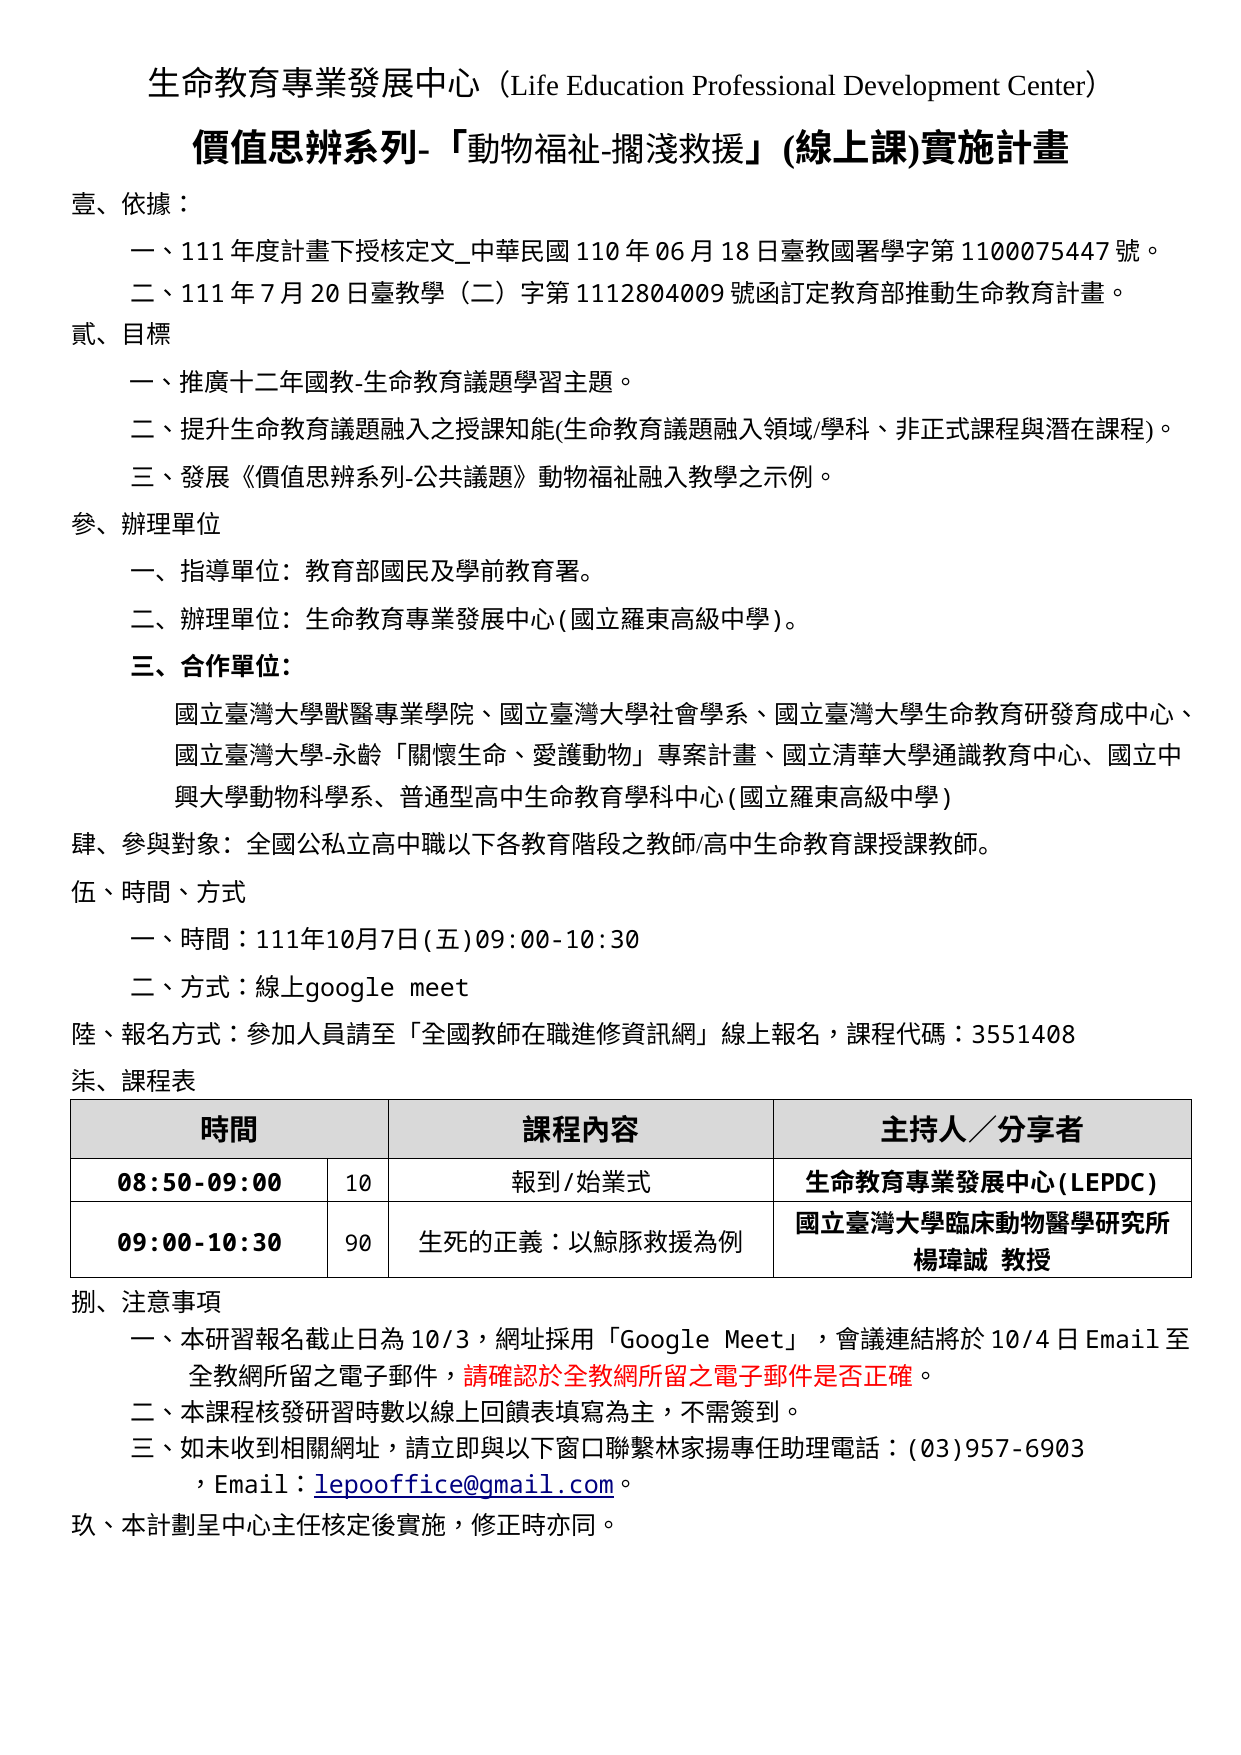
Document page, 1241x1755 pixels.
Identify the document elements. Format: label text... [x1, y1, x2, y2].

text 一、時間：111年10月7日(五)09:00-10:30 [71, 915, 1191, 957]
table_header 課程內容 [389, 1100, 773, 1158]
text 一、指導單位：教育部國民及學前教育署。 [96, 547, 1191, 589]
text 一、本研習報名截止日為10/3，網址採用「Google Meet」，會議連結將於10/4日Email至全教網所留之電子郵件，請確認於全教網所留之電子郵件是否正確。 [130, 1320, 1191, 1392]
text 二、111年7月20日臺教學（二）字第1112804009號函訂定教育部推動生命教育計畫。 [130, 269, 1191, 311]
text 三、如未收到相關網址，請立即與以下窗口聯繫林家揚專任助理電話：(03)957-6903 [130, 1429, 1191, 1465]
text 三、合作單位： [96, 642, 1191, 684]
table_cell 生死的正義：以鯨豚救援為例 [389, 1202, 773, 1277]
text 壹、依據： [71, 180, 1191, 221]
table_header 時間 [71, 1100, 388, 1158]
text 肆、參與對象：全國公私立高中職以下各教育階段之教師/高中生命教育課授課教師。 [71, 820, 1191, 862]
table_cell 09:00-10:30 [71, 1202, 327, 1277]
text 伍、時間、方式 [71, 868, 1191, 909]
text 玖、本計劃呈中心主任核定後實施，修正時亦同。 [71, 1501, 1191, 1543]
table_cell 報到/始業式 [389, 1159, 773, 1201]
text 二、辦理單位：生命教育專業發展中心(國立羅東高級中學)。 [96, 595, 1191, 637]
text 價值思辨系列-「動物福祉-擱淺救援」(線上課)實施計畫 [71, 117, 1191, 172]
text ，Email：lepooffice@gmail.com。 [188, 1465, 1191, 1501]
table_cell 生命教育專業發展中心(LEPDC) [774, 1159, 1191, 1201]
table_cell 國立臺灣大學臨床動物醫學研究所 楊瑋誠 教授 [774, 1202, 1191, 1277]
text 陸、報名方式：參加人員請至「全國教師在職進修資訊網」線上報名，課程代碼：3551408 [71, 1010, 1191, 1052]
text 三、發展《價值思辨系列-公共議題》動物福祉融入教學之示例。 [130, 453, 1191, 494]
text 柒、課程表 [71, 1057, 1191, 1099]
text 生命教育專業發展中心（Life Education Professional Development Center） [71, 59, 1191, 105]
table_cell 10 [328, 1159, 388, 1201]
table_cell 90 [328, 1202, 388, 1277]
text 捌、注意事項 [71, 1278, 1191, 1320]
table_cell 08:50-09:00 [71, 1159, 327, 1201]
text 參、辦理單位 [71, 500, 1191, 542]
table_header 主持人／分享者 [774, 1100, 1191, 1158]
text 國立臺灣大學獸醫專業學院、國立臺灣大學社會學系、國立臺灣大學生命教育研發育成中心、國立臺灣大學-永齡「關懷生命、愛護動物」專案計畫、國立清華大學通識教育中心、國立中興大學動物科學系、普通型高中生命教育學科中心(國立羅東高級中學) [174, 690, 1191, 815]
text 二、提升生命教育議題融入之授課知能(生命教育議題融入領域/學科、非正式課程與潛在課程)。 [130, 405, 1191, 447]
text 二、方式：線上google meet [71, 963, 1191, 1004]
text 一、推廣十二年國教-生命教育議題學習主題。 [129, 358, 1191, 399]
text 貳、目標 [71, 311, 1191, 352]
text 一、111年度計畫下授核定文_中華民國110年06月18日臺教國署學字第1100075447號。 [130, 227, 1191, 269]
text 二、本課程核發研習時數以線上回饋表填寫為主，不需簽到。 [130, 1392, 1191, 1429]
